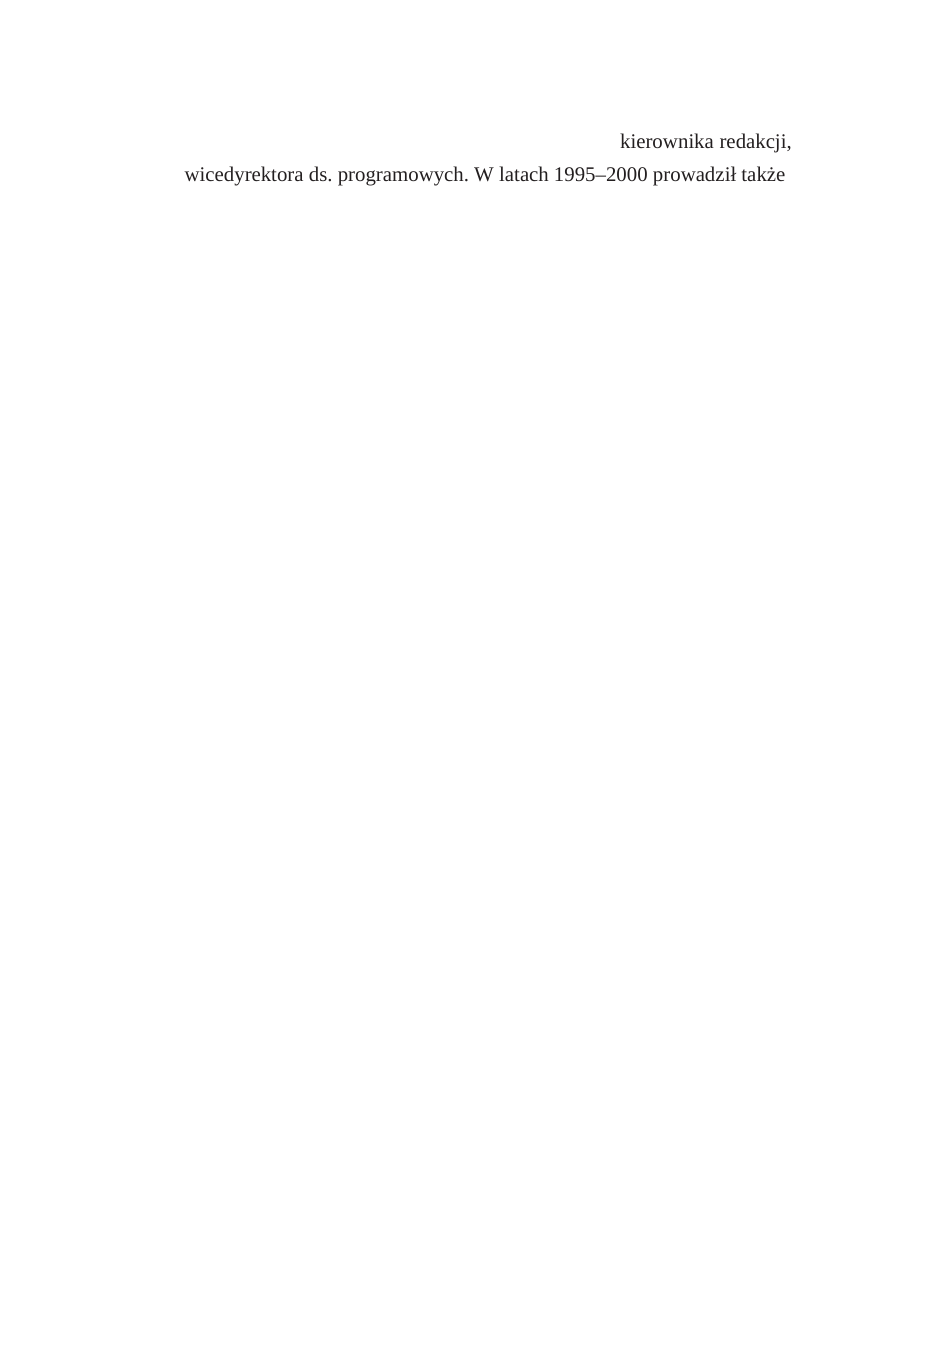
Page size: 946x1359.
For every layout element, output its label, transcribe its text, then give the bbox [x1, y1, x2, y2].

text wicedyrektora ds. programowych. W latach 1995–2000 prowadził także [131, 162, 785, 186]
text kierownika redakcji, [177, 129, 792, 153]
